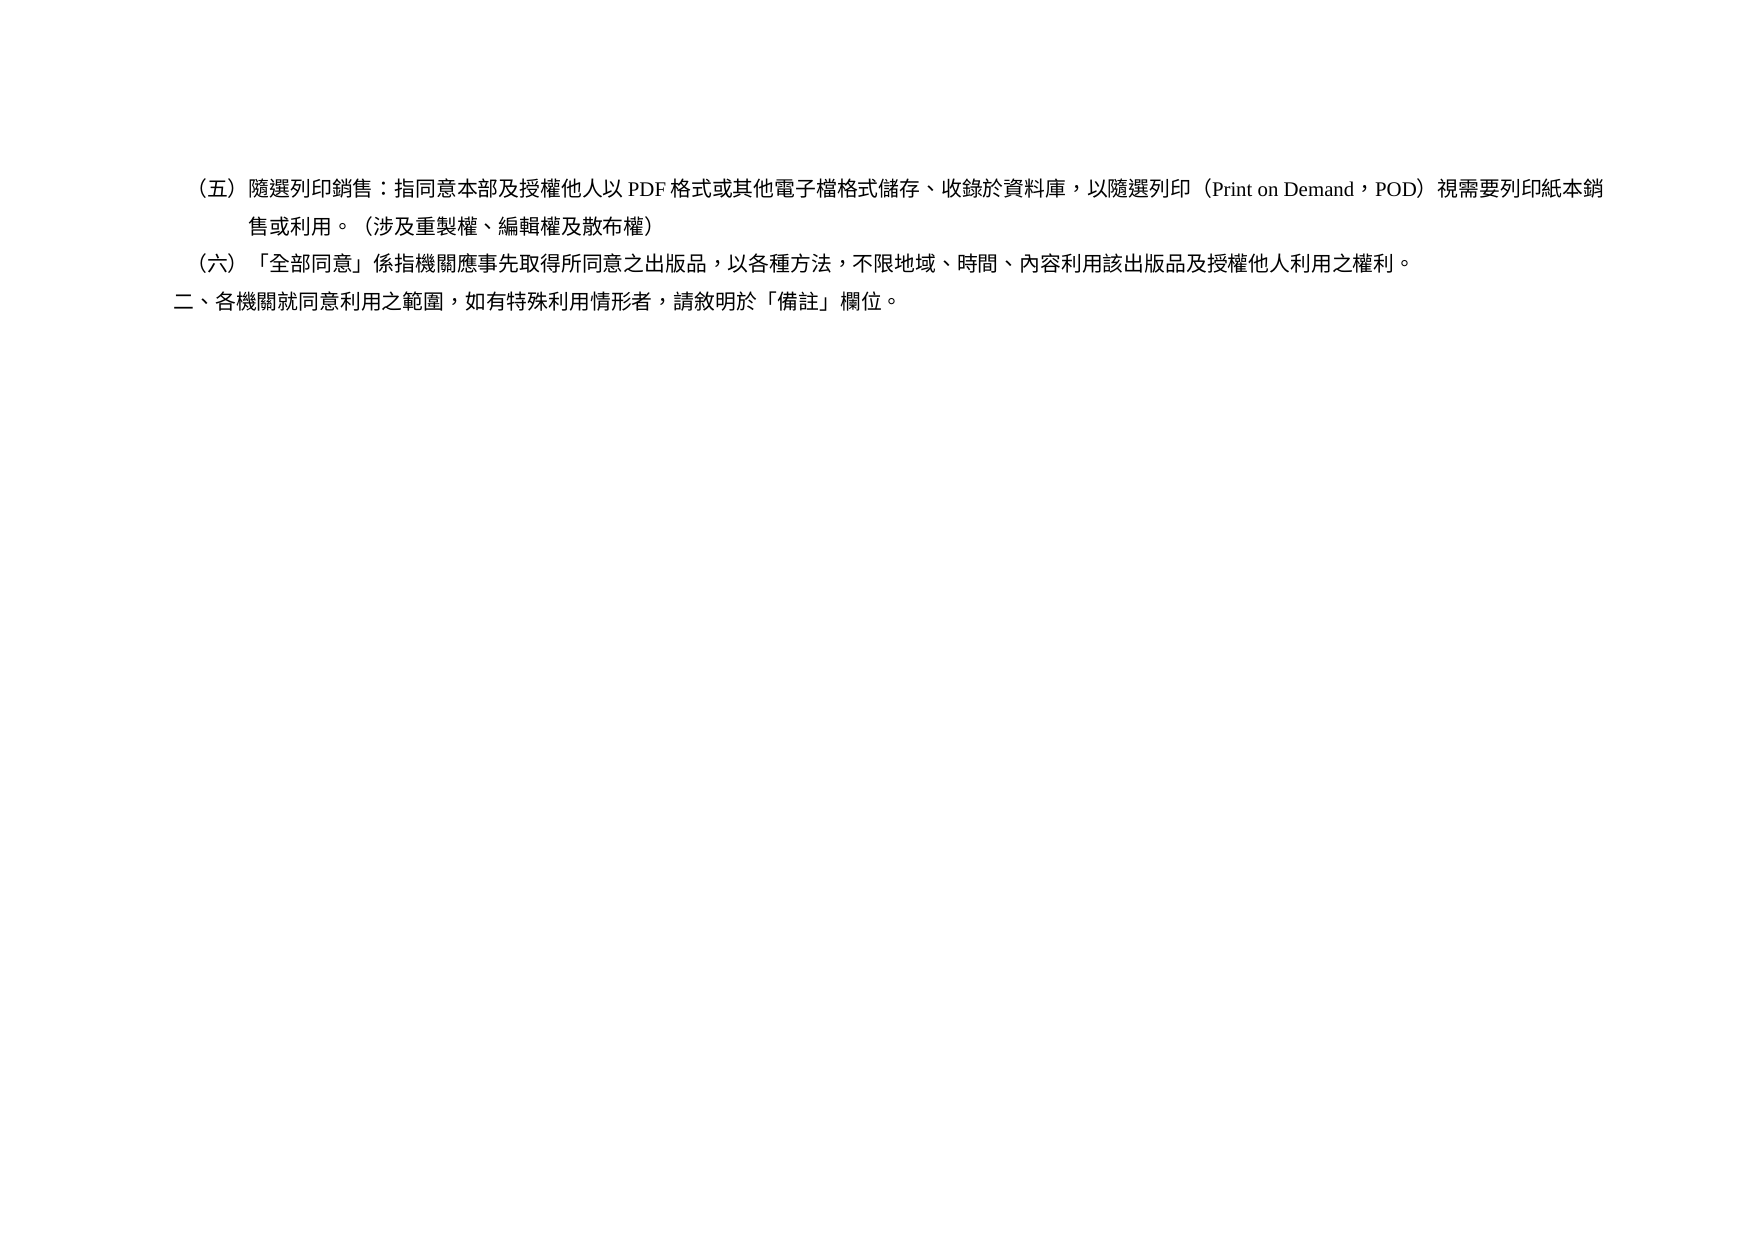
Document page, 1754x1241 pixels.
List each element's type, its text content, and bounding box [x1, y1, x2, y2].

text （五）隨選列印銷售：指同意本部及授權他人以PDF格式或其他電子檔格式儲存、收錄於資料庫，以隨選列印（Print on Demand，POD）視需要列印紙本銷售或利用。（涉及重製權、編輯權及散布權） [186, 169, 1606, 244]
text 二、各機關就同意利用之範圍，如有特殊利用情形者，請敘明於「備註」欄位。 [136, 281, 1624, 319]
text （六）「全部同意」係指機關應事先取得所同意之出版品，以各種方法，不限地域、時間、內容利用該出版品及授權他人利用之權利。 [186, 244, 1606, 281]
